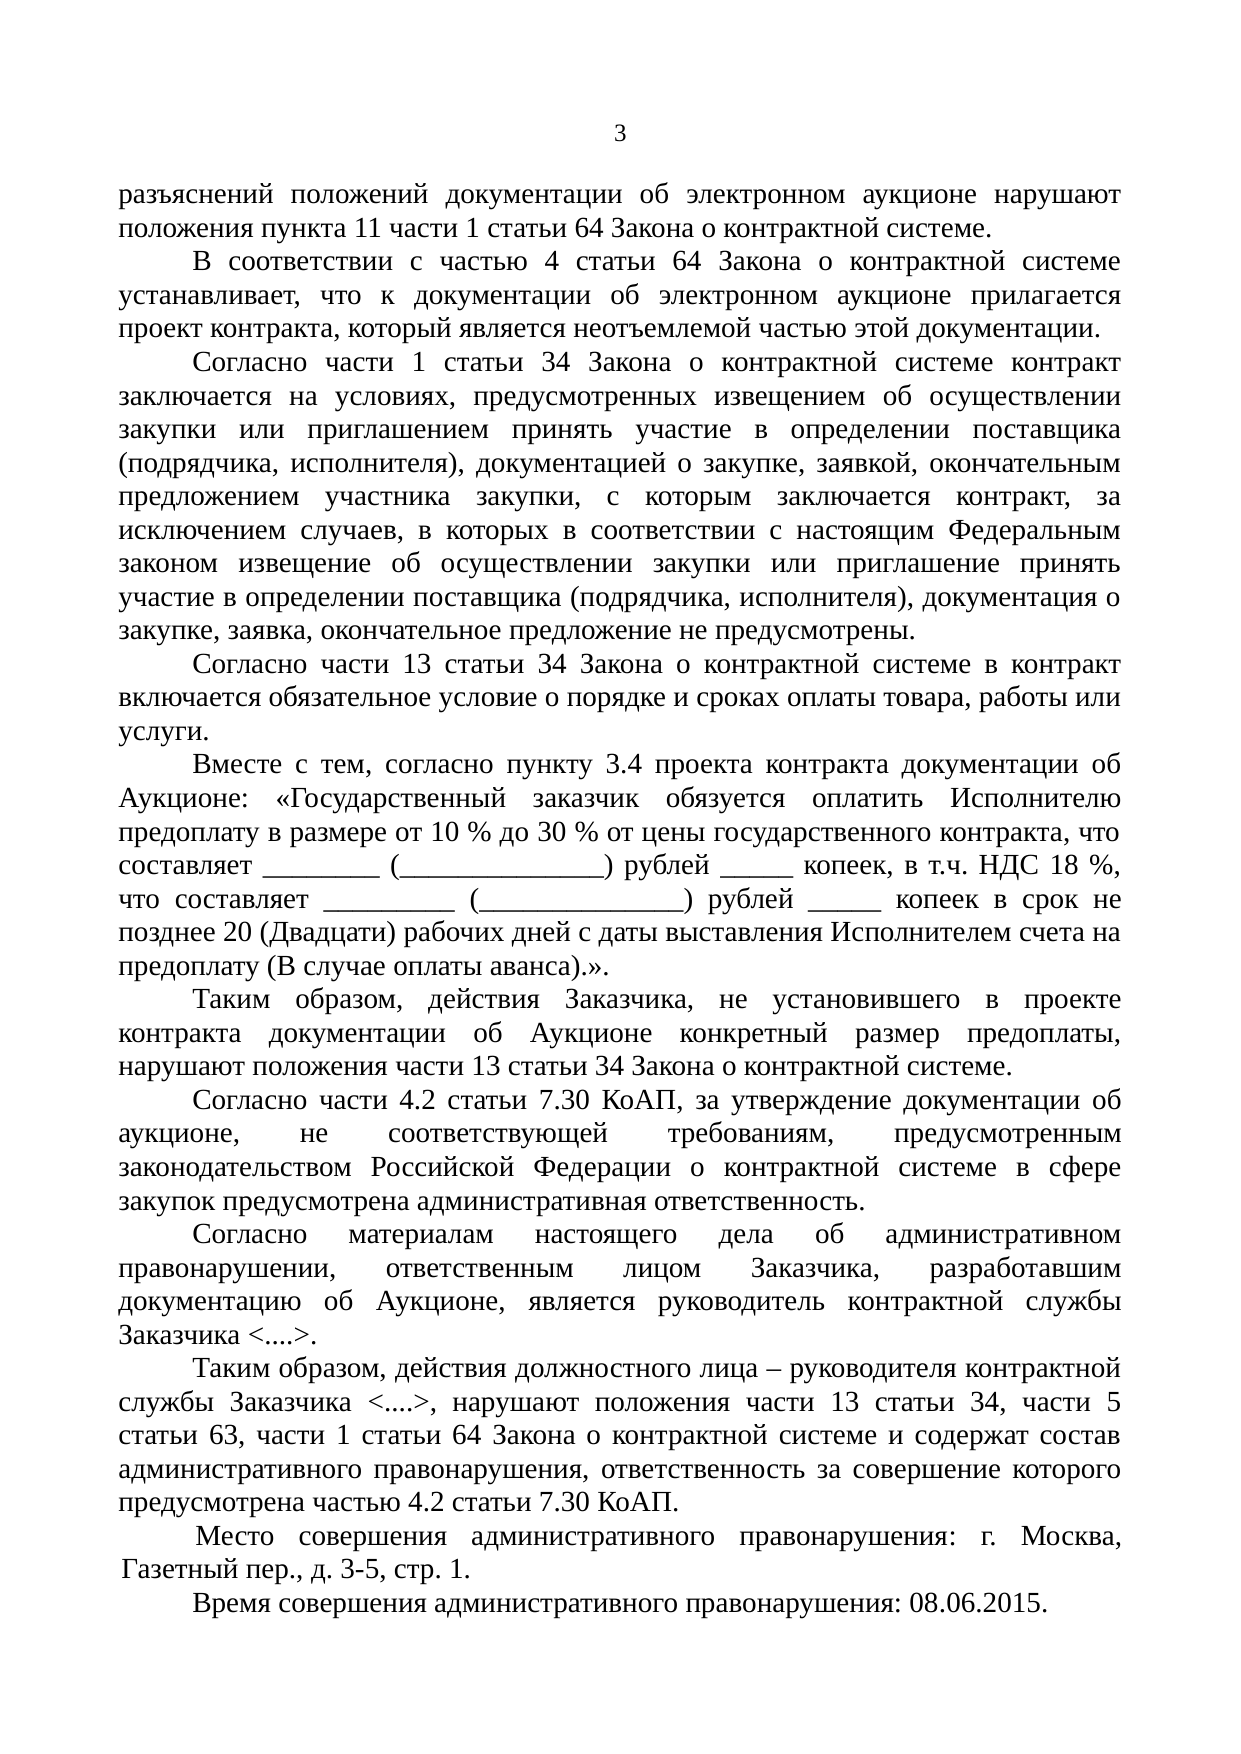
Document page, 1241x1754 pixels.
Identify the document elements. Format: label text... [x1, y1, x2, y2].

text Место совершения административного правонарушения: г. Москва, Газетный пер., д. 3-5, стр. 1. [121, 1518, 1122, 1585]
text Согласно части 4.2 статьи 7.30 КоАП, за утверждение документации об аукционе, не соответствующей требованиям, предусмотренным законодательством Российской Федерации о контрактной системе в сфере закупок предусмотрена административная ответственность. [118, 1082, 1122, 1216]
text Время совершения административного правонарушения: 08.06.2015. [118, 1585, 1122, 1619]
text Согласно части 13 статьи 34 Закона о контрактной системе в контракт включается обязательное условие о порядке и сроках оплаты товара, работы или услуги. [118, 646, 1122, 747]
text разъяснений положений документации об электронном аукционе нарушают положения пункта 11 части 1 статьи 64 Закона о контрактной системе. [118, 176, 1122, 243]
text Таким образом, действия Заказчика, не установившего в проекте контракта документации об Аукционе конкретный размер предоплаты, нарушают положения части 13 статьи 34 Закона о контрактной системе. [118, 981, 1122, 1082]
text Таким образом, действия должностного лица – руководителя контрактной службы Заказчика <....>, нарушают положения части 13 статьи 34, части 5 статьи 63, части 1 статьи 64 Закона о контрактной системе и содержат состав административного правонарушения, ответственность за совершение которого предусмотрена частью 4.2 статьи 7.30 КоАП. [118, 1350, 1122, 1518]
text В соответствии с частью 4 статьи 64 Закона о контрактной системе устанавливает, что к документации об электронном аукционе прилагается проект контракта, который является неотъемлемой частью этой документации. [118, 243, 1122, 344]
text Согласно материалам настоящего дела об административном правонарушении, ответственным лицом Заказчика, разработавшим документацию об Аукционе, является руководитель контрактной службы Заказчика <....>. [118, 1216, 1122, 1350]
text Согласно части 1 статьи 34 Закона о контрактной системе контракт заключается на условиях, предусмотренных извещением об осуществлении закупки или приглашением принять участие в определении поставщика (подрядчика, исполнителя), документацией о закупке, заявкой, окончательным предложением участника закупки, с которым заключается контракт, за исключением случаев, в которых в соответствии с настоящим Федеральным законом извещение об осуществлении закупки или приглашение принять участие в определении поставщика (подрядчика, исполнителя), документация о закупке, заявка, окончательное предложение не предусмотрены. [118, 344, 1122, 646]
text Вместе с тем, согласно пункту 3.4 проекта контракта документации об Аукционе: «Государственный заказчик обязуется оплатить Исполнителю предоплату в размере от 10 % до 30 % от цены государственного контракта, что составляет ________ (______________) рублей _____ копеек, в т.ч. НДС 18 %, что составляет _________ (______________) рублей _____ копеек в срок не позднее 20 (Двадцати) рабочих дней с даты выставления Исполнителем счета на предоплату (В случае оплаты аванса).». [118, 747, 1122, 981]
